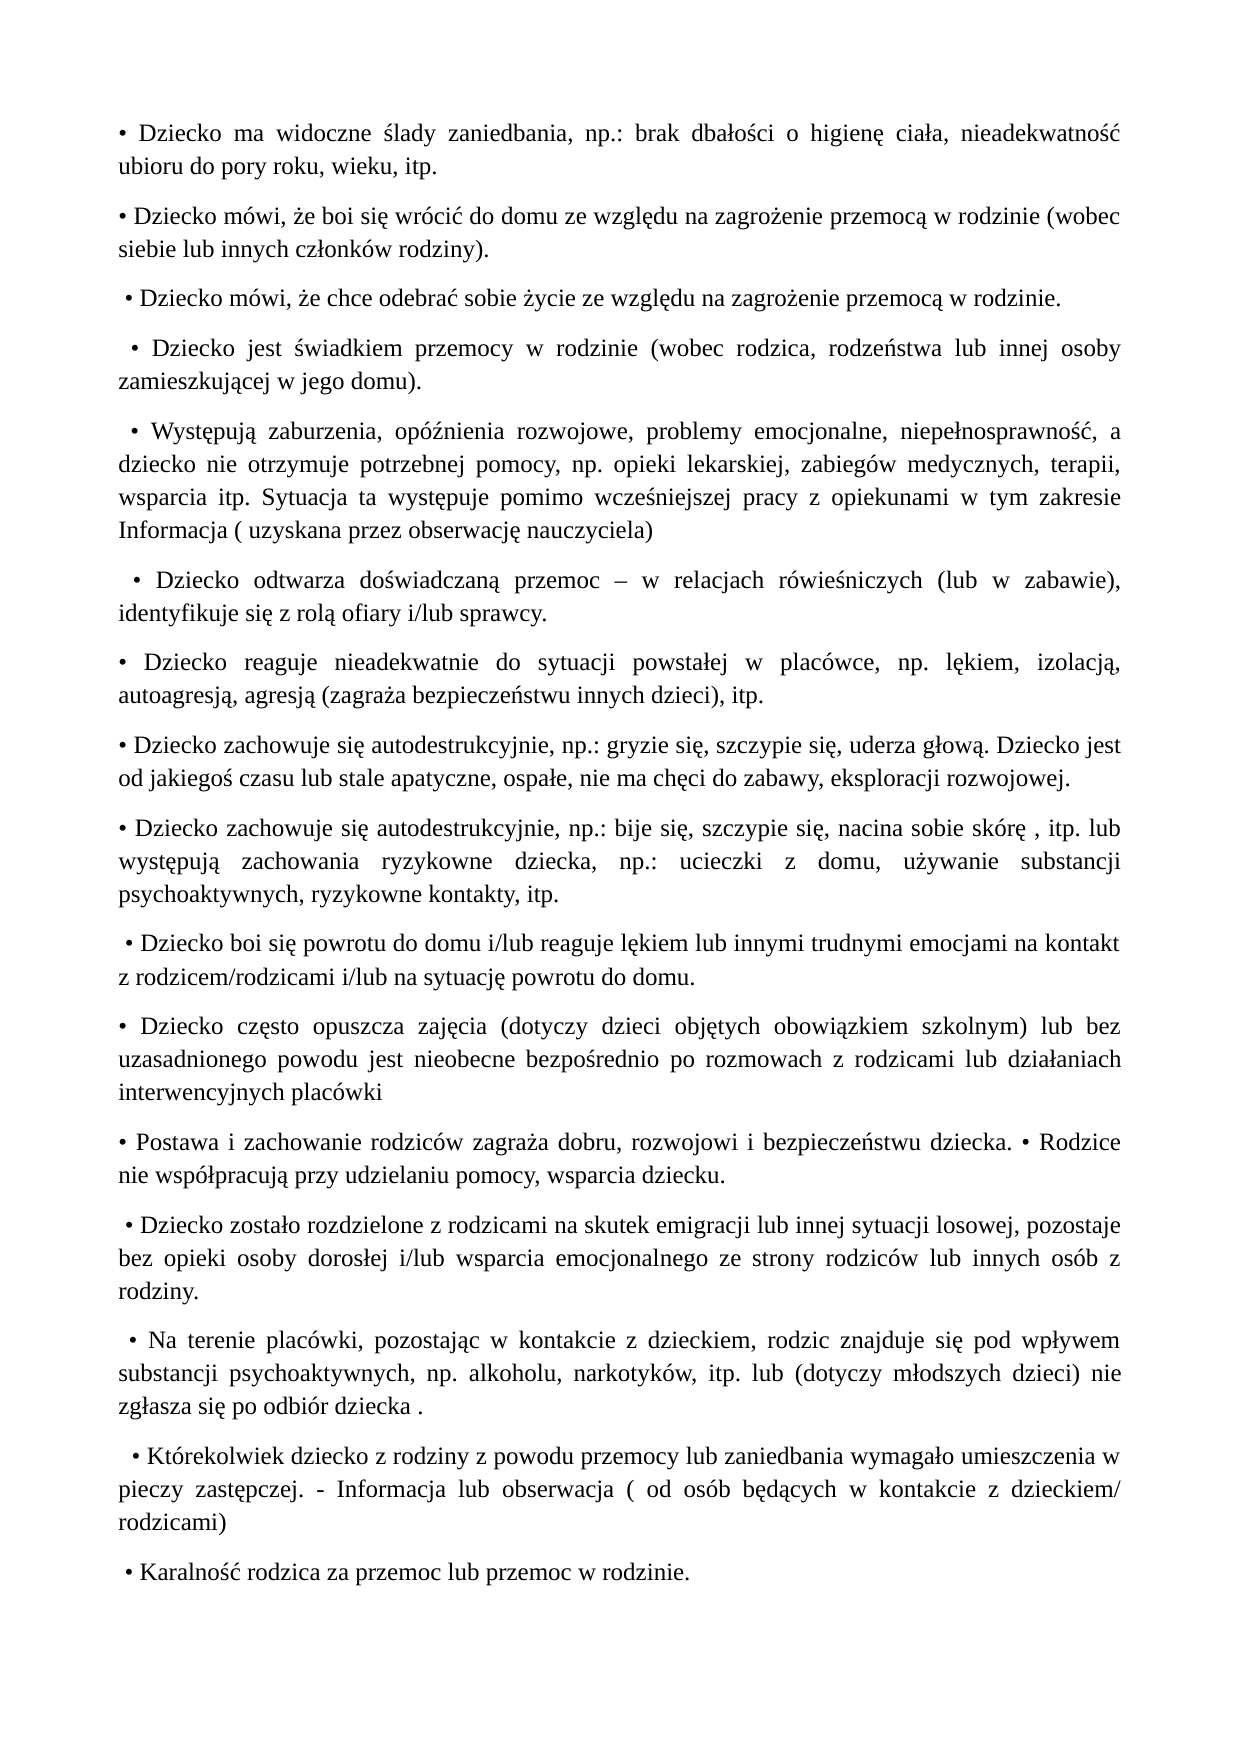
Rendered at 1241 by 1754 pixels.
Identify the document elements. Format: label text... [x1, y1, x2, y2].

text • Dziecko ma widoczne ślady zaniedbania, np.: brak dbałości o higienę ciała, nieadekwatność ubioru do pory roku, wieku, itp. [118, 118, 1122, 180]
text • Dziecko zostało rozdzielone z rodzicami na skutek emigracji lub innej sytuacji losowej, pozostaje bez opieki osoby dorosłej i/lub wsparcia emocjonalnego ze strony rodziców lub innych osób z rodziny. [118, 1210, 1122, 1304]
text • Dziecko często opuszcza zajęcia (dotyczy dzieci objętych obowiązkiem szkolnym) lub bez uzasadnionego powodu jest nieobecne bezpośrednio po rozmowach z rodzicami lub działaniach interwencyjnych placówki [118, 1011, 1122, 1106]
text • Występują zaburzenia, opóźnienia rozwojowe, problemy emocjonalne, niepełnosprawność, a dziecko nie otrzymuje potrzebnej pomocy, np. opieki lekarskiej, zabiegów medycznych, terapii, wsparcia itp. Sytuacja ta występuje pomimo wcześniejszej pracy z opiekunami w tym zakresie Informacja ( uzyskana przez obserwację nauczyciela) [118, 416, 1122, 544]
text • Dziecko mówi, że chce odebrać sobie życie ze względu na zagrożenie przemocą w rodzinie. [118, 283, 1122, 312]
text • Dziecko zachowuje się autodestrukcyjnie, np.: gryzie się, szczypie się, uderza głową. Dziecko jest od jakiegoś czasu lub stale apatyczne, ospałe, nie ma chęci do zabawy, eksploracji rozwojowej. [118, 730, 1122, 792]
text • Dziecko odtwarza doświadczaną przemoc – w relacjach rówieśniczych (lub w zabawie), identyfikuje się z rolą ofiary i/lub sprawcy. [118, 565, 1122, 626]
text • Na terenie placówki, pozostając w kontakcie z dzieckiem, rodzic znajduje się pod wpływem substancji psychoaktywnych, np. alkoholu, narkotyków, itp. lub (dotyczy młodszych dzieci) nie zgłasza się po odbiór dziecka . [118, 1325, 1122, 1420]
text • Dziecko jest świadkiem przemocy w rodzinie (wobec rodzica, rodzeństwa lub innej osoby zamieszkującej w jego domu). [118, 333, 1122, 395]
text • Dziecko zachowuje się autodestrukcyjnie, np.: bije się, szczypie się, nacina sobie skórę , itp. lub występują zachowania ryzykowne dziecka, np.: ucieczki z domu, używanie substancji psychoaktywnych, ryzykowne kontakty, itp. [118, 813, 1122, 908]
text • Dziecko mówi, że boi się wrócić do domu ze względu na zagrożenie przemocą w rodzinie (wobec siebie lub innych członków rodziny). [118, 201, 1122, 263]
text • Dziecko reaguje nieadekwatnie do sytuacji powstałej w placówce, np. lękiem, izolacją, autoagresją, agresją (zagraża bezpieczeństwu innych dzieci), itp. [118, 647, 1122, 709]
text • Karalność rodzica za przemoc lub przemoc w rodzinie. [118, 1557, 1122, 1586]
text • Postawa i zachowanie rodziców zagraża dobru, rozwojowi i bezpieczeństwu dziecka. • Rodzice nie współpracują przy udzielaniu pomocy, wsparcia dziecku. [118, 1127, 1122, 1189]
text • Którekolwiek dziecko z rodziny z powodu przemocy lub zaniedbania wymagało umieszczenia w pieczy zastępczej. - Informacja lub obserwacja ( od osób będących w kontakcie z dzieckiem/ rodzicami) [118, 1441, 1122, 1536]
text • Dziecko boi się powrotu do domu i/lub reaguje lękiem lub innymi trudnymi emocjami na kontakt z rodzicem/rodzicami i/lub na sytuację powrotu do domu. [118, 928, 1122, 990]
